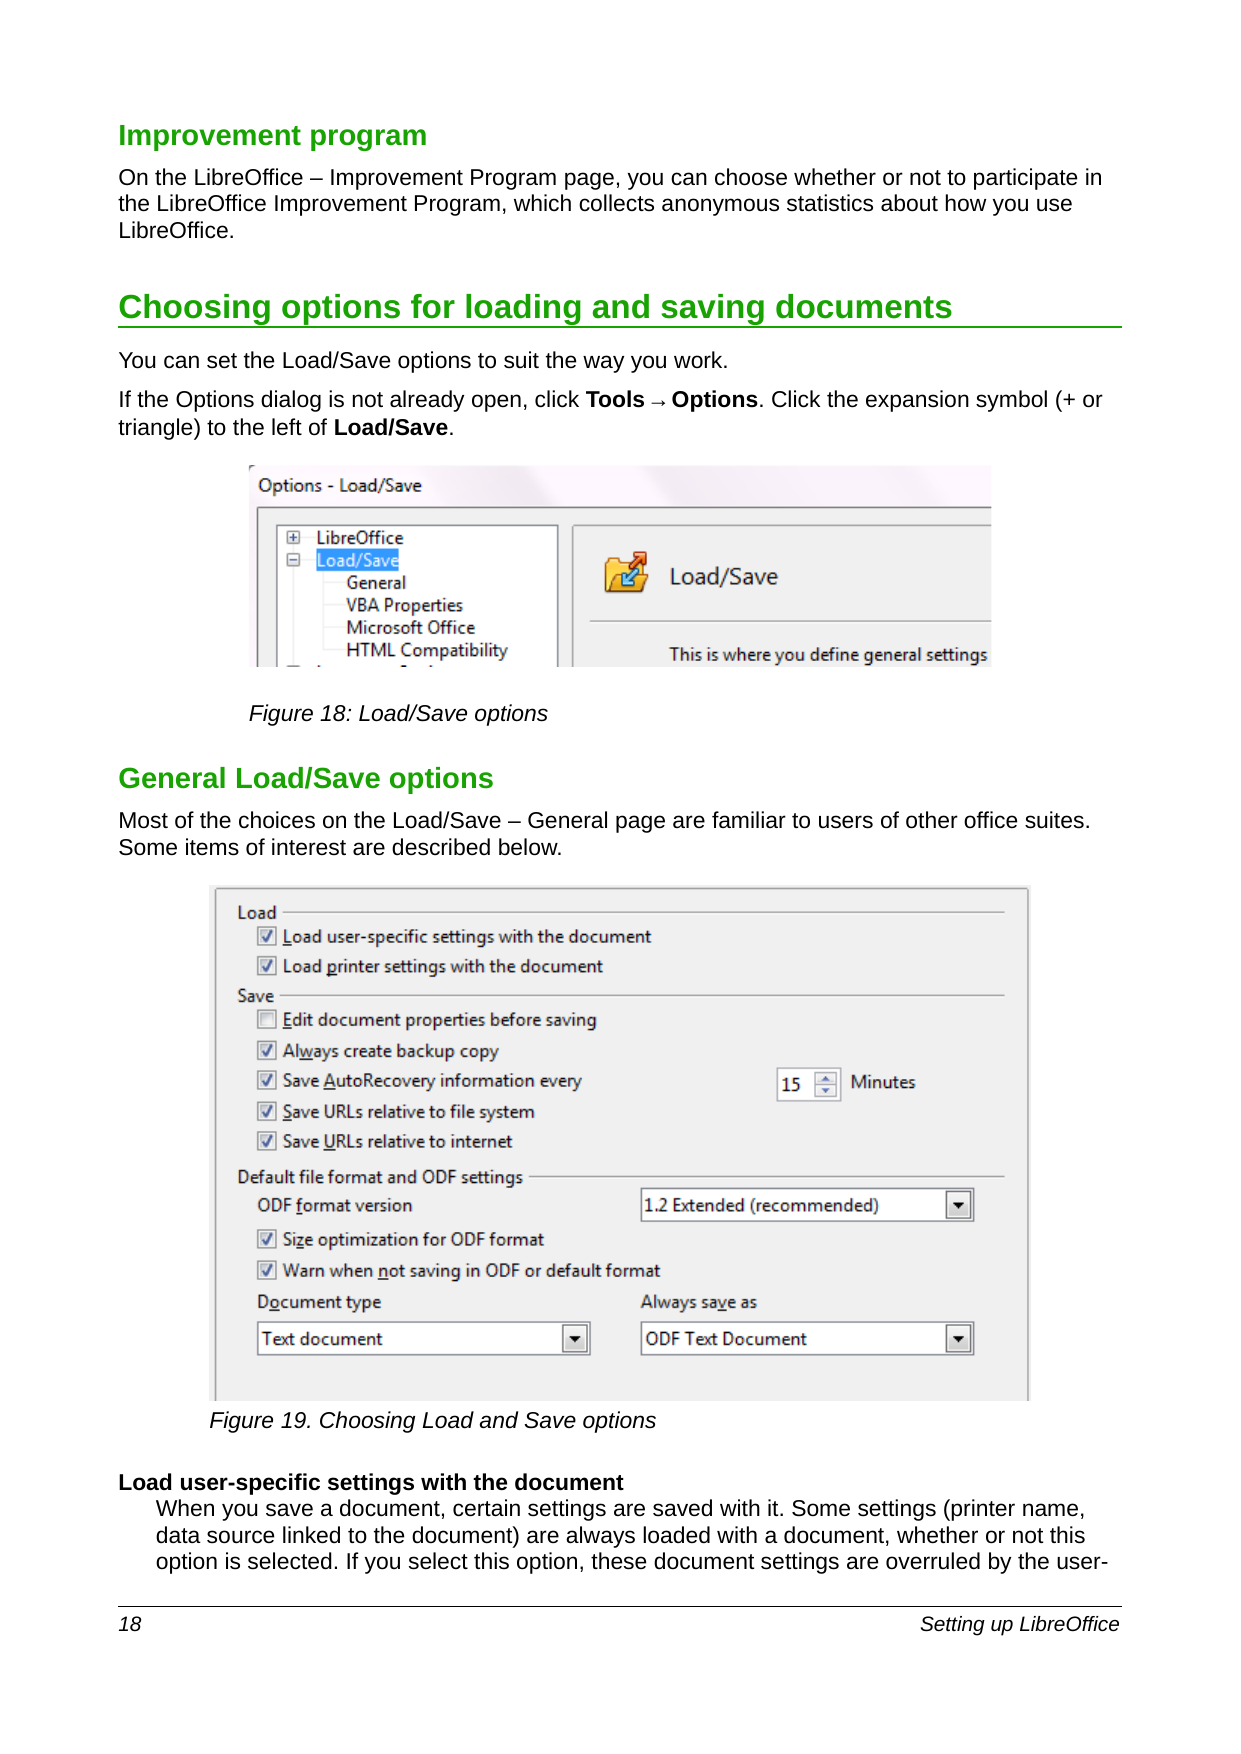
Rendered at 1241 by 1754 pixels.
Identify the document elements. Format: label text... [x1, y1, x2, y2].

text If the Options dialog is not already open, click Tools → Options. Click the expansion symbol (+ or triangle) to the left of Load/Save. [118, 386, 1122, 440]
text When you save a document, certain settings are saved with it. Some settings (printer name, data source linked to the document) are always loaded with a document, whether or not this option is selected. If you select this option, these document settings are overruled by the user- [156, 1495, 1122, 1574]
picture [248, 465, 992, 667]
subtitle General Load/Save options [118, 761, 1122, 795]
text You can set the Load/Save options to suit the way you work. [118, 347, 1122, 373]
subtitle Improvement program [118, 118, 1122, 152]
picture [209, 885, 1032, 1401]
text On the LibreOffice – Improvement Program page, you can choose whether or not to participate in the LibreOffice Improvement Program, which collects anonymous statistics about how you use LibreOffice. [118, 164, 1122, 243]
text Most of the choices on the Load/Save – General page are familiar to users of other office suites. Some items of interest are described below. [118, 807, 1122, 860]
subtitle Choosing options for loading and saving documents [118, 287, 1122, 326]
text Figure 18: Load/Save options [249, 699, 992, 726]
text Load user-specific settings with the document [118, 1469, 1122, 1495]
text Figure 19. Choosing Load and Save options [209, 1407, 1031, 1433]
